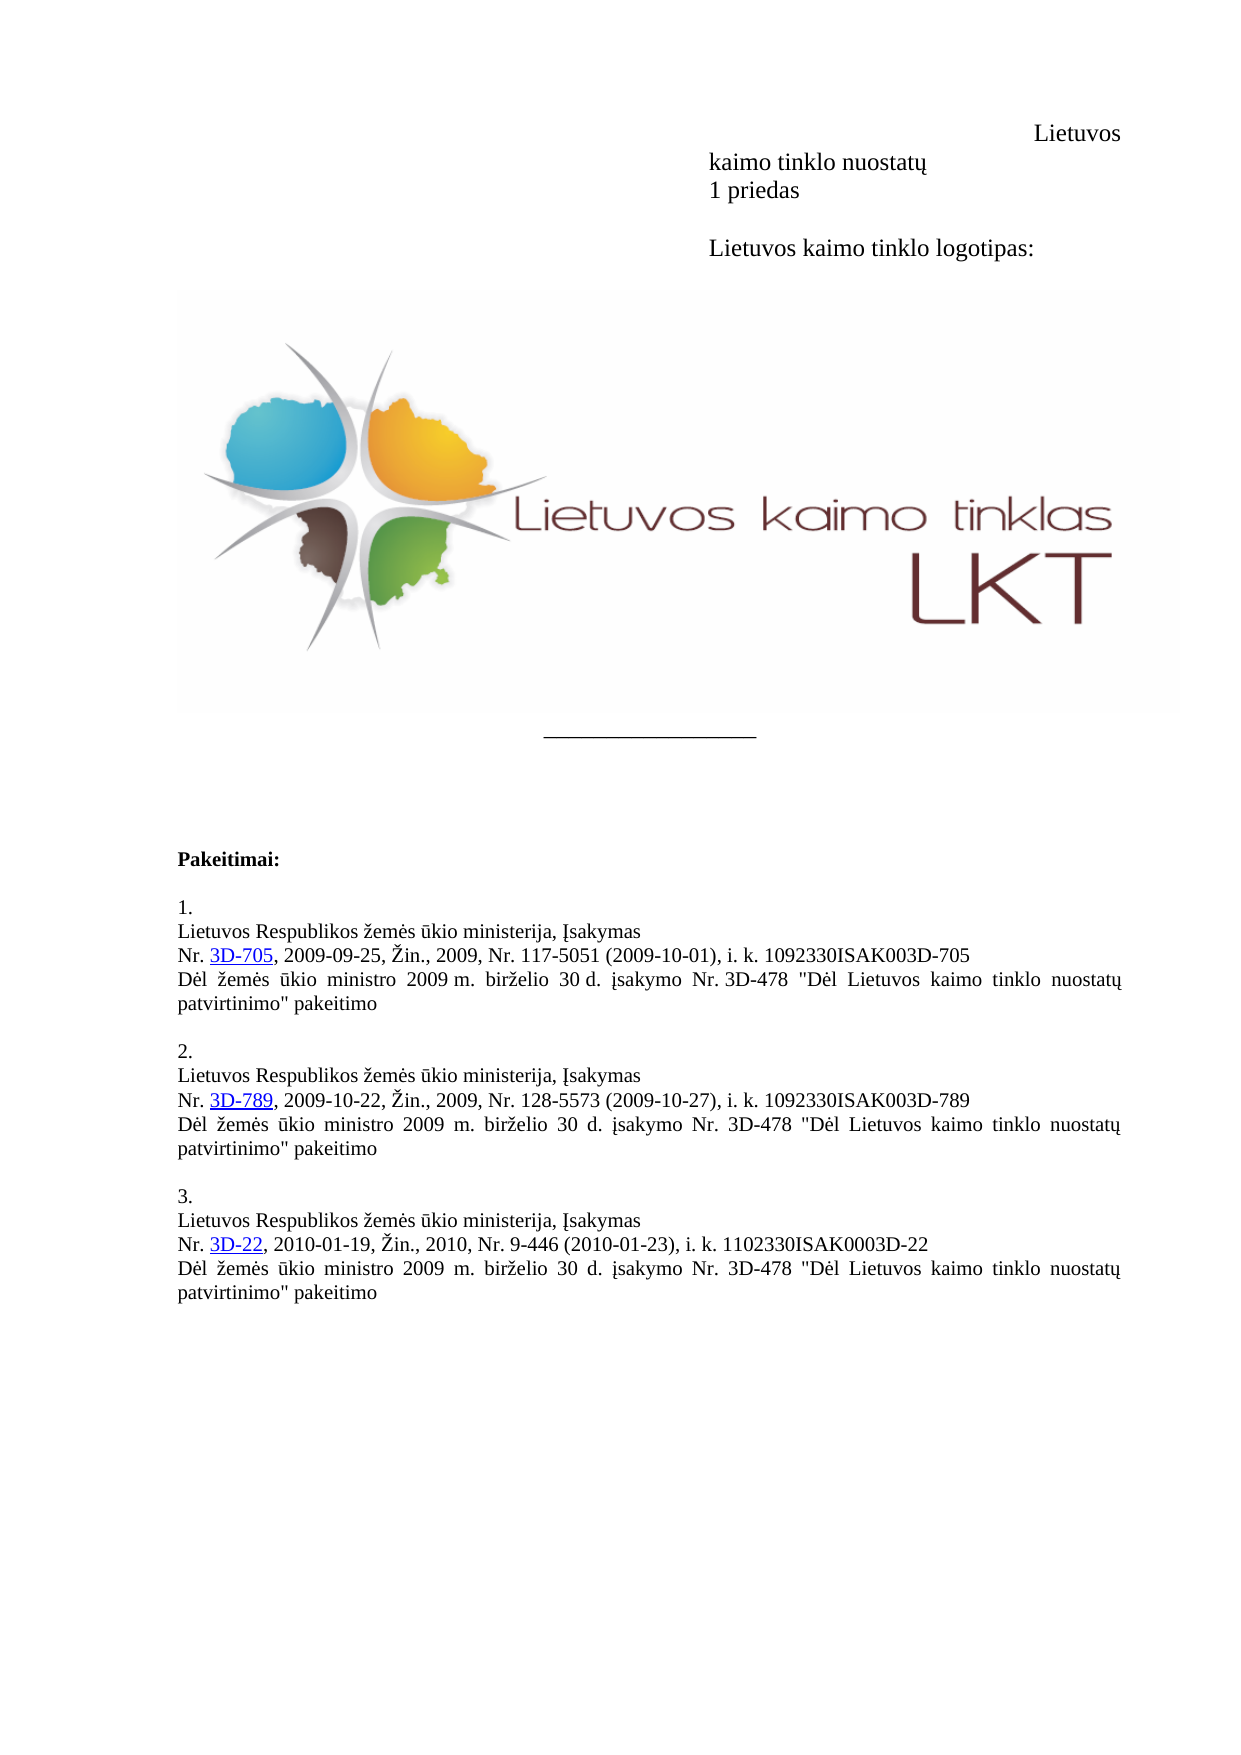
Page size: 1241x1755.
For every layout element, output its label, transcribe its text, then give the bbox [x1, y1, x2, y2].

text Lietuvos kaimo tinklo nuostatų [709, 118, 1122, 176]
text 1. [177, 895, 1122, 919]
text Nr. 3D-789, 2009-10-22, Žin., 2009, Nr. 128-5573 (2009-10-27), i. k. 1092330ISAK003D-789 [177, 1087, 1122, 1112]
text Lietuvos Respublikos žemės ūkio ministerija, Įsakymas [177, 1208, 1122, 1232]
text Nr. 3D-705, 2009-09-25, Žin., 2009, Nr. 117-5051 (2009-10-01), i. k. 1092330ISAK003D-705 [177, 943, 1122, 967]
text 3. [177, 1184, 1122, 1208]
text 2. [177, 1039, 1122, 1063]
text Pakeitimai: [177, 847, 1122, 871]
text Dėl žemės ūkio ministro 2009 m. birželio 30 d. įsakymo Nr. 3D-478 "Dėl Lietuvos kaimo tinklo nuostatų patvirtinimo" pakeitimo [177, 1112, 1122, 1160]
text Nr. 3D-22, 2010-01-19, Žin., 2010, Nr. 9-446 (2010-01-23), i. k. 1102330ISAK0003D-22 [177, 1232, 1122, 1256]
text Lietuvos Respublikos žemės ūkio ministerija, Įsakymas [177, 1063, 1122, 1087]
text Dėl žemės ūkio ministro 2009 m. birželio 30 d. įsakymo Nr. 3D-478 "Dėl Lietuvos kaimo tinklo nuostatų patvirtinimo" pakeitimo [177, 967, 1122, 1015]
text _________________ [177, 713, 1122, 741]
text Lietuvos Respublikos žemės ūkio ministerija, Įsakymas [177, 919, 1122, 943]
text Lietuvos kaimo tinklo logotipas: [177, 233, 1122, 262]
text 1 priedas [177, 176, 1122, 204]
text Dėl žemės ūkio ministro 2009 m. birželio 30 d. įsakymo Nr. 3D-478 "Dėl Lietuvos kaimo tinklo nuostatų patvirtinimo" pakeitimo [177, 1256, 1122, 1304]
